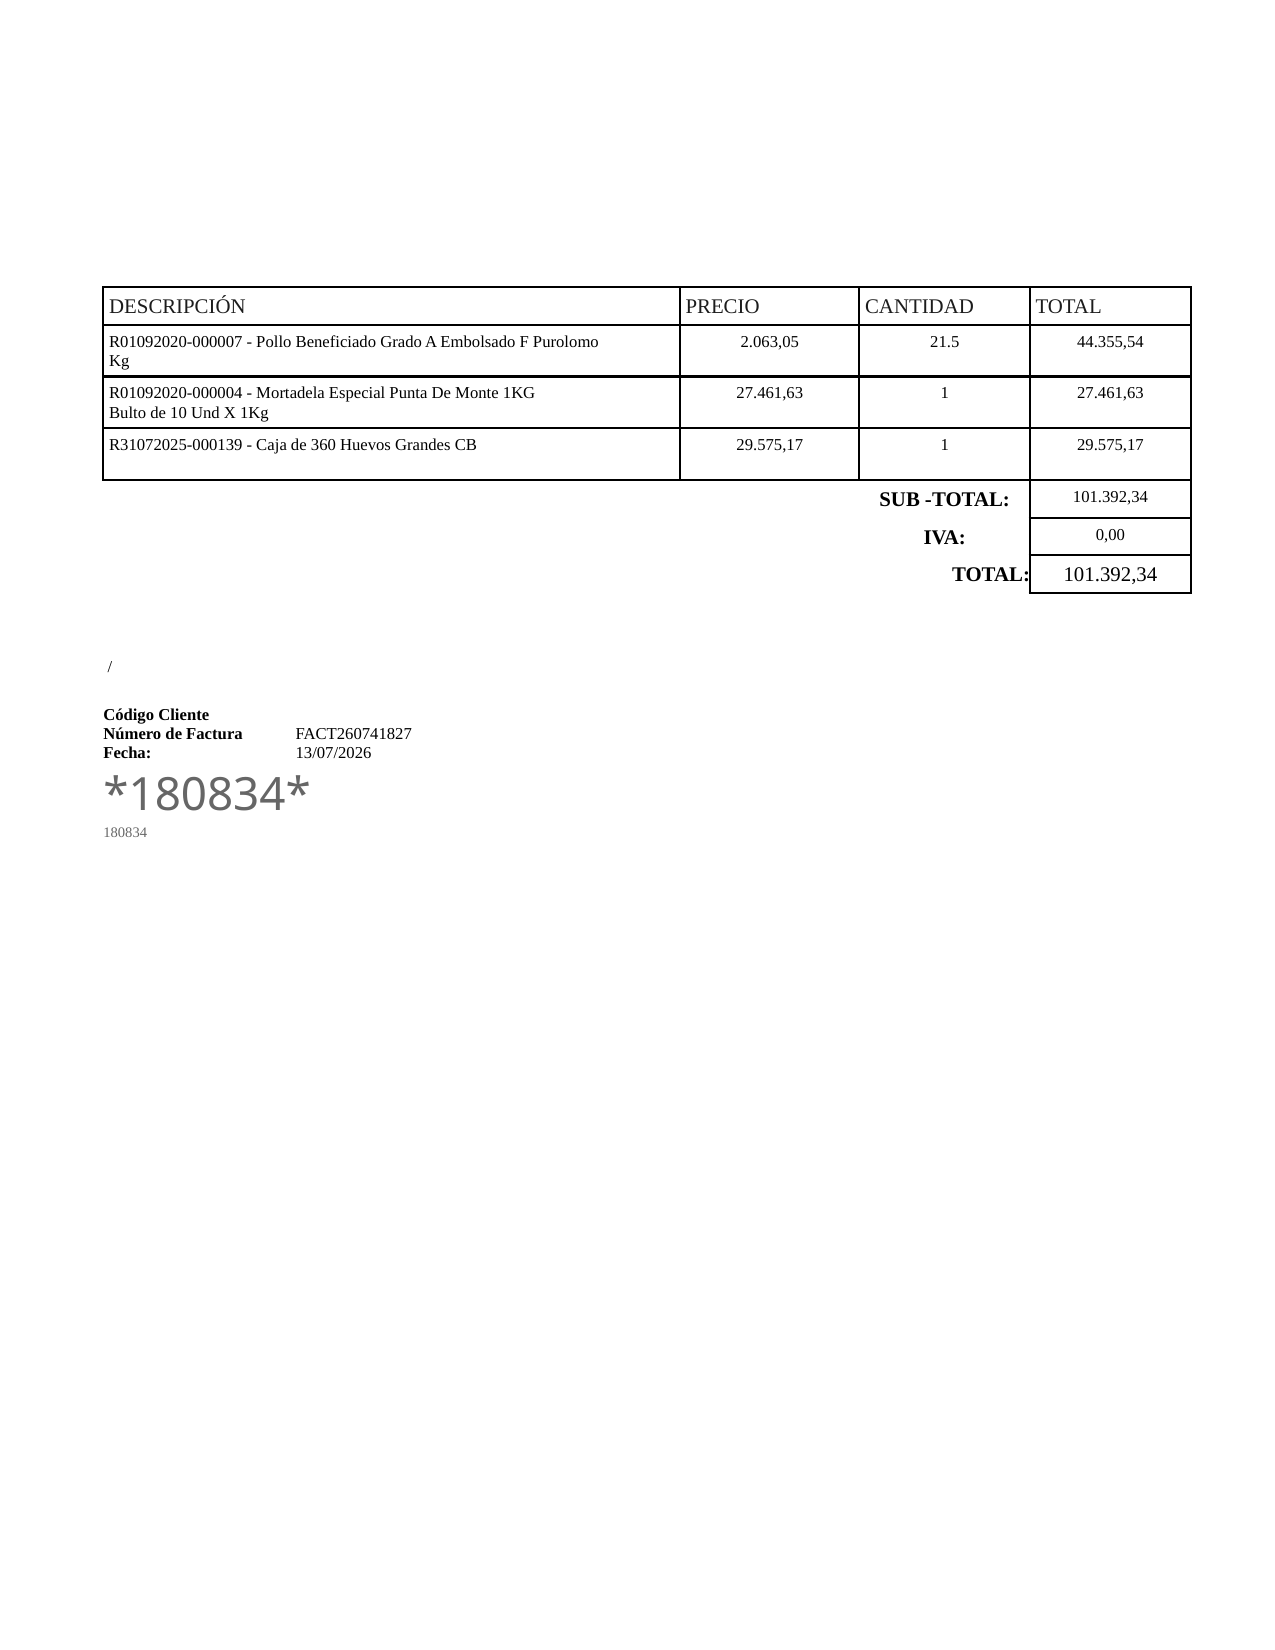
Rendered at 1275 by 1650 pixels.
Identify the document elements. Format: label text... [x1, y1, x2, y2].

table_cell IVA: [859, 517, 1029, 554]
table_cell 27.461,63 [681, 378, 858, 427]
table_cell Número de Factura [103, 724, 295, 743]
table_cell 101.392,34 [1031, 556, 1190, 592]
table_cell / [103, 656, 858, 676]
table_cell SUB -TOTAL: [859, 481, 1029, 517]
table_cell 0,00 [1031, 519, 1190, 554]
table_cell 2.063,05 [681, 326, 858, 375]
table_cell 13/07/2026 [295, 743, 517, 762]
table_header CANTIDAD [860, 288, 1029, 323]
table_cell R01092020-000004 - Mortadela Especial Punta De Monte 1KG Bulto de 10 Und X 1Kg [104, 378, 679, 427]
table_header PRECIO [681, 288, 858, 323]
table_cell 1 [860, 429, 1029, 479]
table_cell FACT260741827 [295, 724, 517, 743]
table_header DESCRIPCIÓN [104, 288, 679, 323]
table_cell [103, 637, 858, 656]
table_cell TOTAL: [859, 554, 1029, 592]
table_cell 1 [860, 378, 1029, 427]
table_cell 29.575,17 [1031, 429, 1190, 479]
table_cell R01092020-000007 - Pollo Beneficiado Grado A Embolsado F Purolomo Kg [104, 326, 679, 375]
table_cell R31072025-000139 - Caja de 360 Huevos Grandes CB [104, 429, 679, 479]
table_cell [103, 618, 858, 637]
table_cell [103, 481, 859, 592]
table_header Código Cliente [103, 704, 295, 723]
table_header [103, 594, 858, 618]
table_cell 21.5 [860, 326, 1029, 375]
table_cell 27.461,63 [1031, 378, 1190, 427]
table_header [295, 704, 517, 723]
text *180834* [103, 762, 1137, 824]
table_header TOTAL [1031, 288, 1190, 323]
table_cell 44.355,54 [1031, 326, 1190, 375]
table_cell 29.575,17 [681, 429, 858, 479]
text 180834 [103, 824, 1137, 841]
table_cell 101.392,34 [1031, 481, 1190, 517]
table_cell Fecha: [103, 743, 295, 762]
